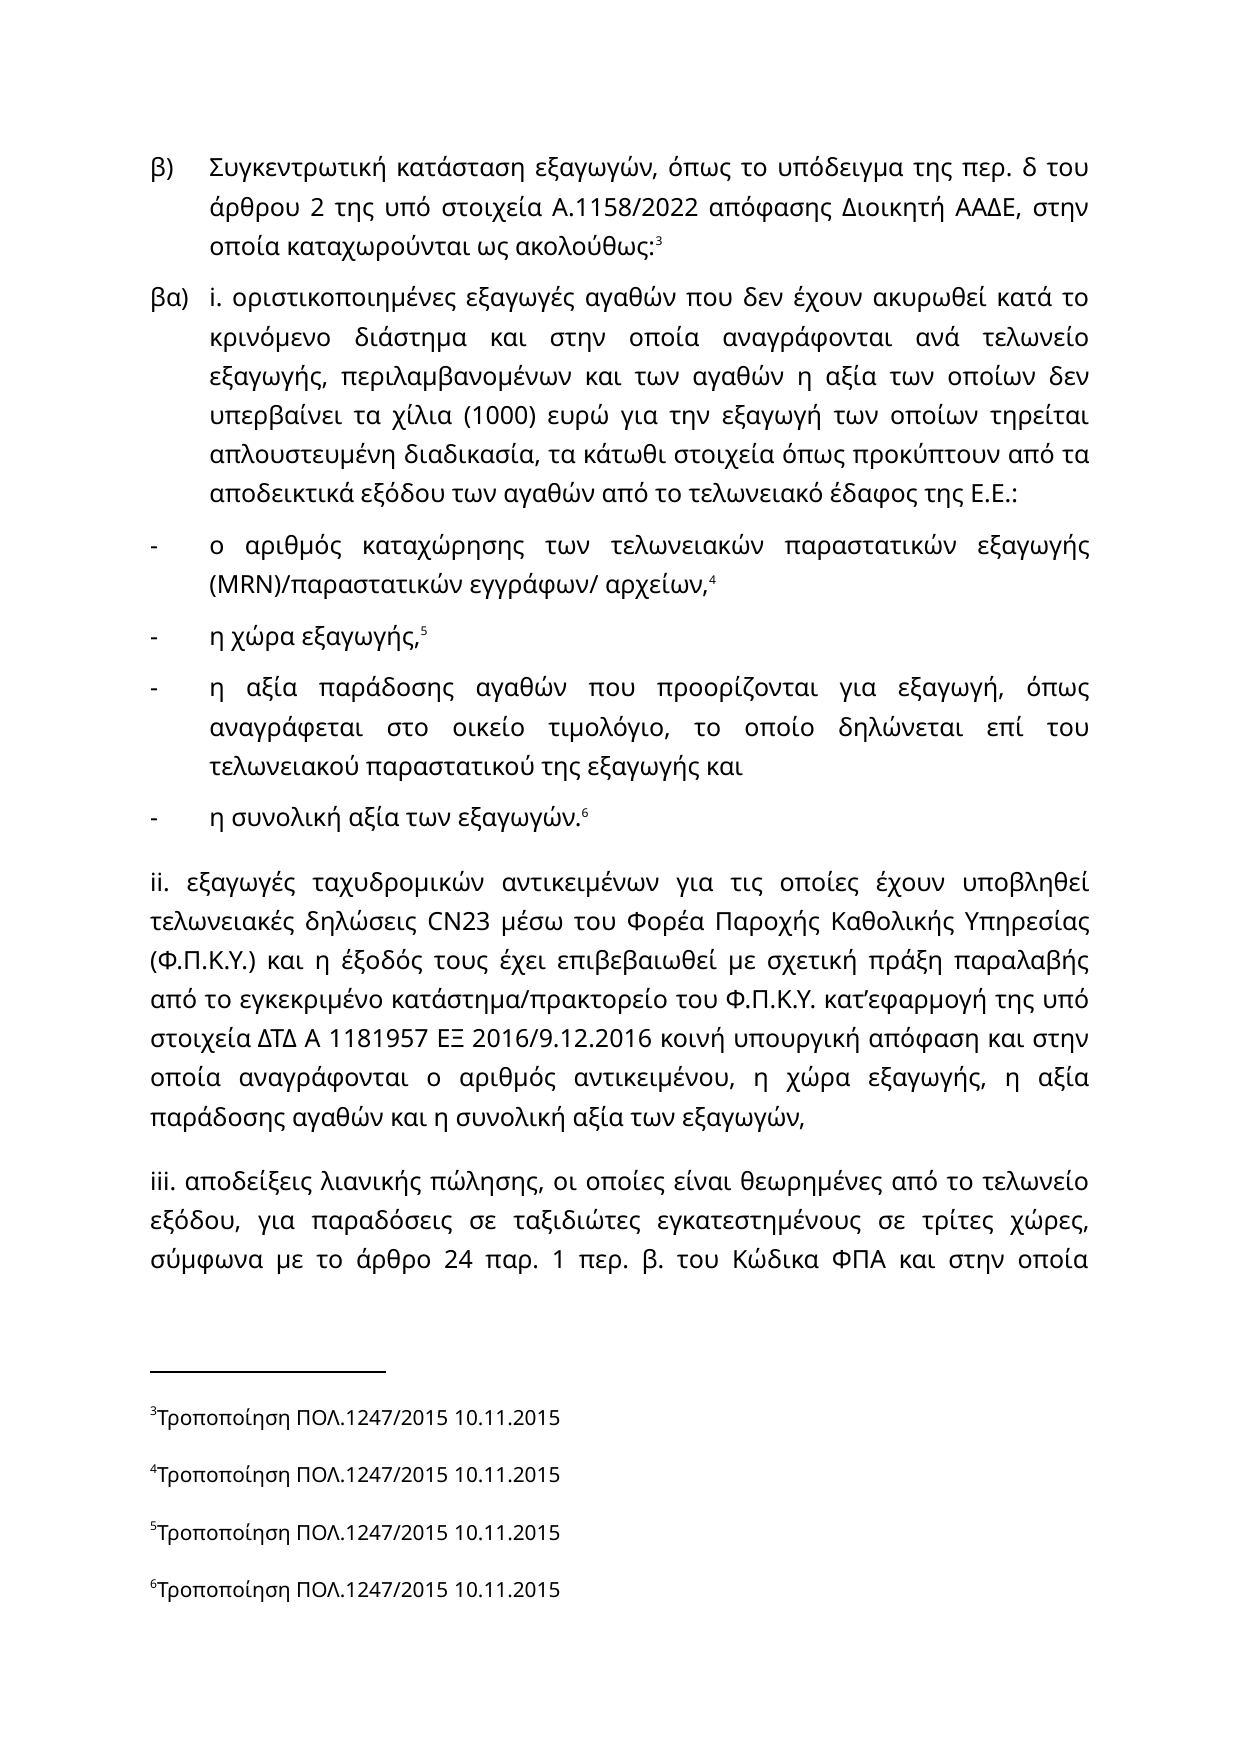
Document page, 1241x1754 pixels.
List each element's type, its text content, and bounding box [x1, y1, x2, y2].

list - η αξία παράδοσης αγαθών που προορίζονται για εξαγωγή, όπως αναγράφεται στο οικείο τιμολόγιο, το οποίο δηλώνεται επί του τελωνειακού παραστατικού της εξαγωγής και [150, 670, 1090, 782]
list - η συνολική αξία των εξαγωγών. [150, 800, 1090, 834]
list - ο αριθμός καταχώρησης των τελωνειακών παραστατικών εξαγωγής (MRN)/παραστατικών εγγράφων/ αρχείων, [150, 527, 1090, 601]
list β) Συγκεντρωτική κατάσταση εξαγωγών, όπως το υπόδειγμα της περ. δ του άρθρου 2 της υπό στοιχεία Α.1158/2022 απόφασης Διοικητή ΑΑΔΕ, στην οποία καταχωρούνται ως ακολούθως: [150, 150, 1090, 262]
text iii. αποδείξεις λιανικής πώλησης, οι οποίες είναι θεωρημένες από το τελωνείο εξόδου, για παραδόσεις σε ταξιδιώτες εγκατεστημένους σε τρίτες χώρες, σύμφωνα με το άρθρο 24 παρ. 1 περ. β. του Κώδικα ΦΠΑ και στην οποία [150, 1163, 1090, 1276]
text ii. εξαγωγές ταχυδρομικών αντικειμένων για τις οποίες έχουν υποβληθεί τελωνειακές δηλώσεις CN23 μέσω του Φορέα Παροχής Καθολικής Υπηρεσίας (Φ.Π.Κ.Υ.) και η έξοδός τους έχει επιβεβαιωθεί με σχετική πράξη παραλαβής από το εγκεκριμένο κατάστημα/πρακτορείο του Φ.Π.Κ.Υ. κατ’εφαρμογή της υπό στοιχεία ΔΤΔ Α 1181957 ΕΞ 2016/9.12.2016 κοινή υπουργική απόφαση και στην οποία αναγράφονται ο αριθμός αντικειμένου, η χώρα εξαγωγής, η αξία παράδοσης αγαθών και η συνολική αξία των εξαγωγών, [150, 864, 1090, 1133]
text Τροποποίηση ΠΟΛ.1247/2015 10.11.2015 [150, 1460, 1090, 1489]
text Τροποποίηση ΠΟΛ.1247/2015 10.11.2015 [150, 1576, 1090, 1604]
list - η χώρα εξαγωγής, [150, 618, 1090, 652]
list βα) i. οριστικοποιημένες εξαγωγές αγαθών που δεν έχουν ακυρωθεί κατά το κρινόμενο διάστημα και στην οποία αναγράφονται ανά τελωνείο εξαγωγής, περιλαμβανομένων και των αγαθών η αξία των οποίων δεν υπερβαίνει τα χίλια (1000) ευρώ για την εξαγωγή των οποίων τηρείται απλουστευμένη διαδικασία, τα κάτωθι στοιχεία όπως προκύπτουν από τα αποδεικτικά εξόδου των αγαθών από το τελωνειακό έδαφος της Ε.Ε.: [150, 280, 1090, 510]
text Τροποποίηση ΠΟΛ.1247/2015 10.11.2015 [150, 1403, 1090, 1431]
text Τροποποίηση ΠΟΛ.1247/2015 10.11.2015 [150, 1518, 1090, 1546]
